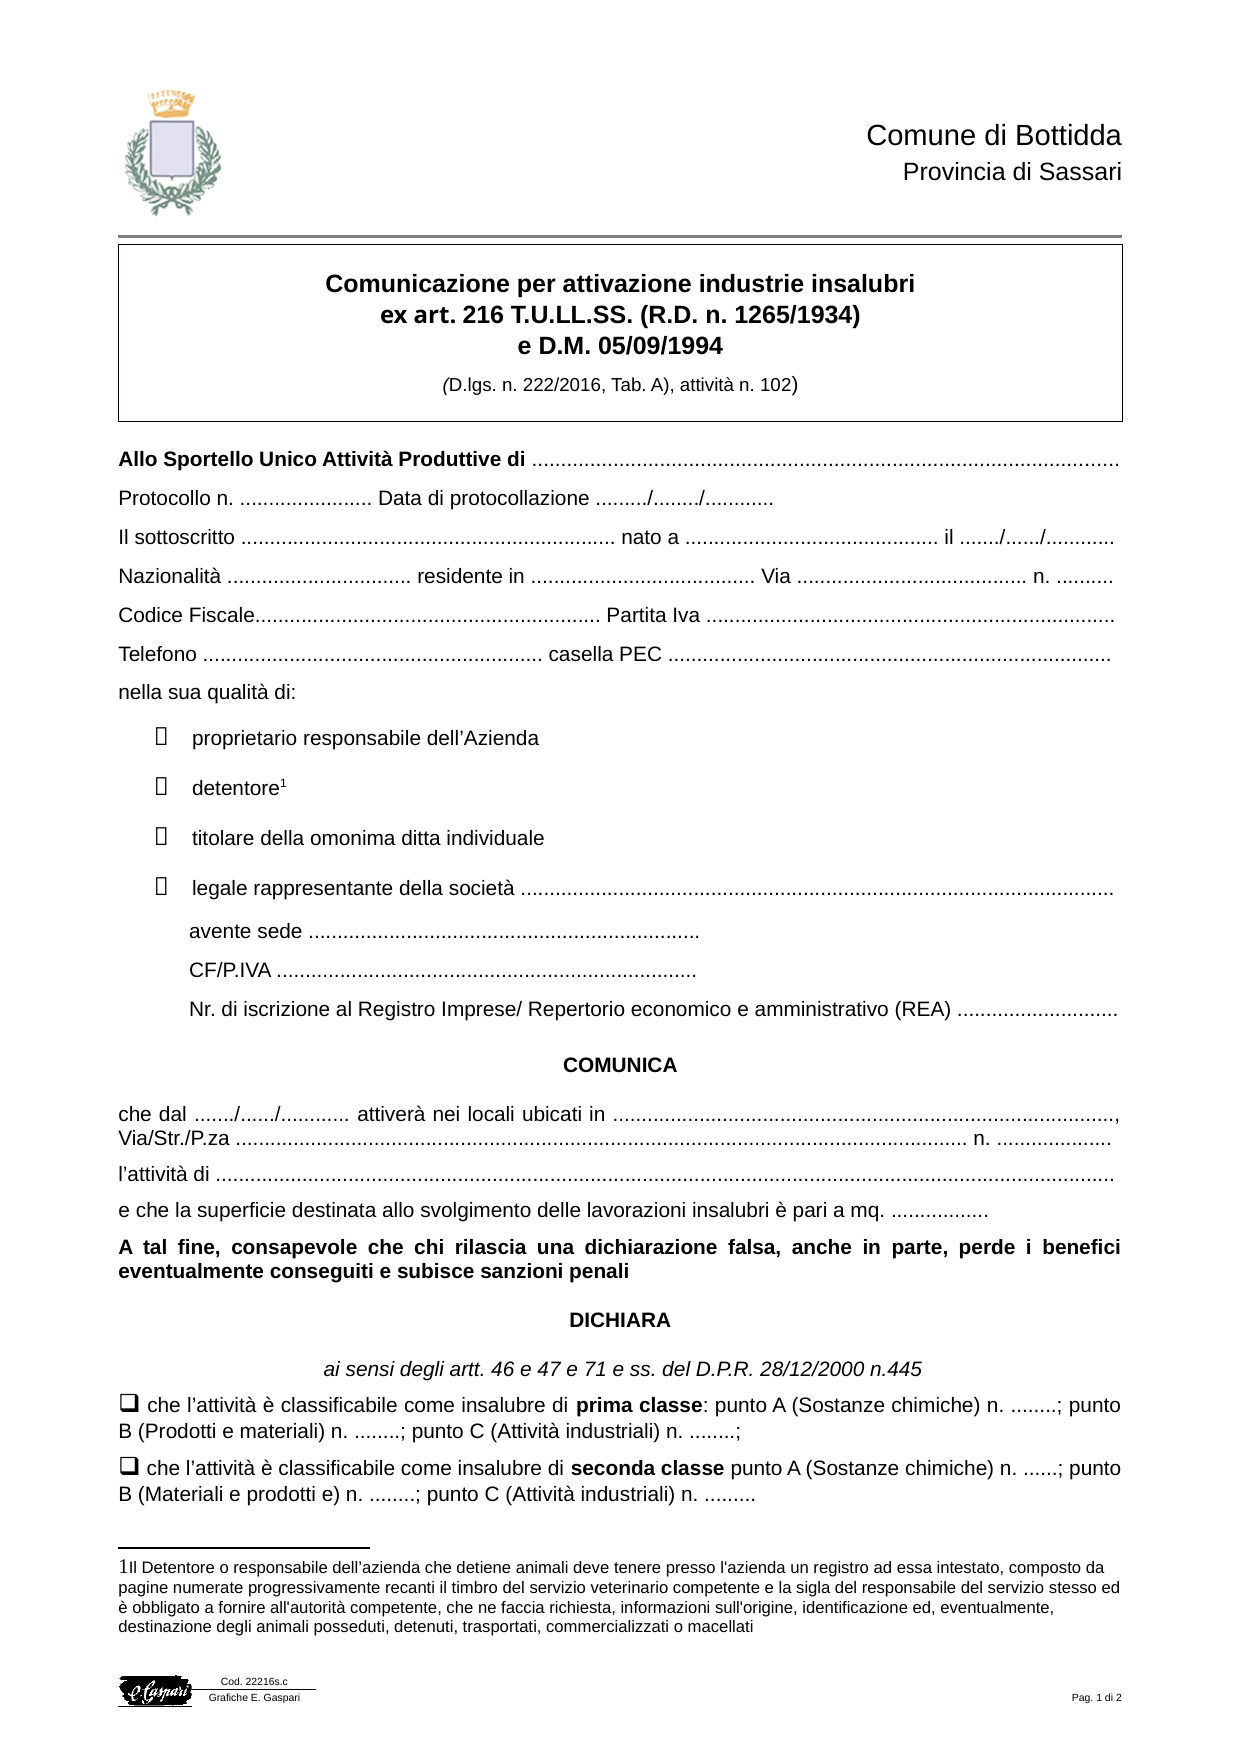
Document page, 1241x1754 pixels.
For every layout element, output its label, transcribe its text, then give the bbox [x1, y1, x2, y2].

text CF/P.IVA ......................................................................... [189, 957, 1122, 981]
table_header Comunicazione per attivazione industrie insalubri ex art. 216 T.U.LL.SS. (R.D. n. 1265/1934) e D.M. 05/09/1994 (D.lgs. n. 222/2016, Tab. A), attività n. 102) [119, 245, 1122, 421]
text  detentore [153, 769, 1122, 803]
text COMUNICA [118, 1052, 1122, 1076]
text  legale rappresentante della società ....................................................................................................... [153, 869, 1122, 903]
text DICHIARA [118, 1308, 1122, 1332]
picture [118, 1674, 192, 1706]
text Il Detentore o responsabile dell’azienda che detiene animali deve tenere presso l'azienda un registro ad essa intestato, composto da pagine numerate progressivamente recanti il timbro del servizio veterinario competente e la sigla del responsabile del servizio stesso ed è obbligato a fornire all'autorità competente, che ne faccia richiesta, informazioni sull'origine, identificazione ed, eventualmente, destinazione degli animali posseduti, detenuti, trasportati, commercializzati o macellati [118, 1554, 1122, 1636]
picture [122, 87, 224, 118]
text Comune di Bottidda [118, 118, 1122, 152]
text e che la superficie destinata allo svolgimento delle lavorazioni insalubri è pari a mq. ................. [118, 1198, 1122, 1222]
text  titolare della omonima ditta individuale [153, 819, 1122, 853]
text Provincia di Sassari [118, 157, 1122, 185]
text che dal ......./....../............ attiverà nei locali ubicati in ......................................................................................., Via/Str./P.za ............................................................................................................................... n. .................... [118, 1101, 1122, 1149]
text A tal fine, consapevole che chi rilascia una dichiarazione falsa, anche in parte, perde i benefici eventualmente conseguiti e subisce sanzioni penali [118, 1235, 1122, 1283]
picture [122, 185, 224, 219]
text Telefono ........................................................... casella PEC ............................................................................. [118, 641, 1122, 665]
text Il sottoscritto ................................................................. nato a ............................................ il ......./....../............ [118, 525, 1122, 549]
text Nazionalità ................................ residente in ....................................... Via ........................................ n. .......... [118, 564, 1122, 588]
text nella sua qualità di: [118, 680, 1122, 704]
text Codice Fiscale............................................................ Partita Iva ....................................................................... [118, 602, 1122, 626]
text  che l’attività è classificabile come insalubre di seconda classe punto A (Sostanze chimiche) n. ......; punto B (Materiali e prodotti e) n. ........; punto C (Attività industriali) n. ......... [118, 1456, 1122, 1506]
text Allo Sportello Unico Attività Produttive di [118, 447, 1122, 471]
picture [122, 152, 224, 157]
text  che l’attività è classificabile come insalubre di prima classe: punto A (Sostanze chimiche) n. ........; punto B (Prodotti e materiali) n. ........; punto C (Attività industriali) n. ........; [118, 1393, 1122, 1443]
text  proprietario responsabile dell’Azienda [153, 719, 1122, 753]
text Nr. di iscrizione al Registro Imprese/ Repertorio economico e amministrativo (REA) ............................ [189, 996, 1122, 1020]
text avente sede .................................................................... [189, 919, 1122, 943]
text l’attività di ............................................................................................................................................................ [118, 1162, 1122, 1186]
text Protocollo n. ....................... Data di protocollazione ........./......../............ [118, 486, 1122, 510]
text ai sensi degli artt. 46 e 47 e 71 e ss. del D.P.R. 28/12/2000 n.445 [118, 1357, 1122, 1381]
